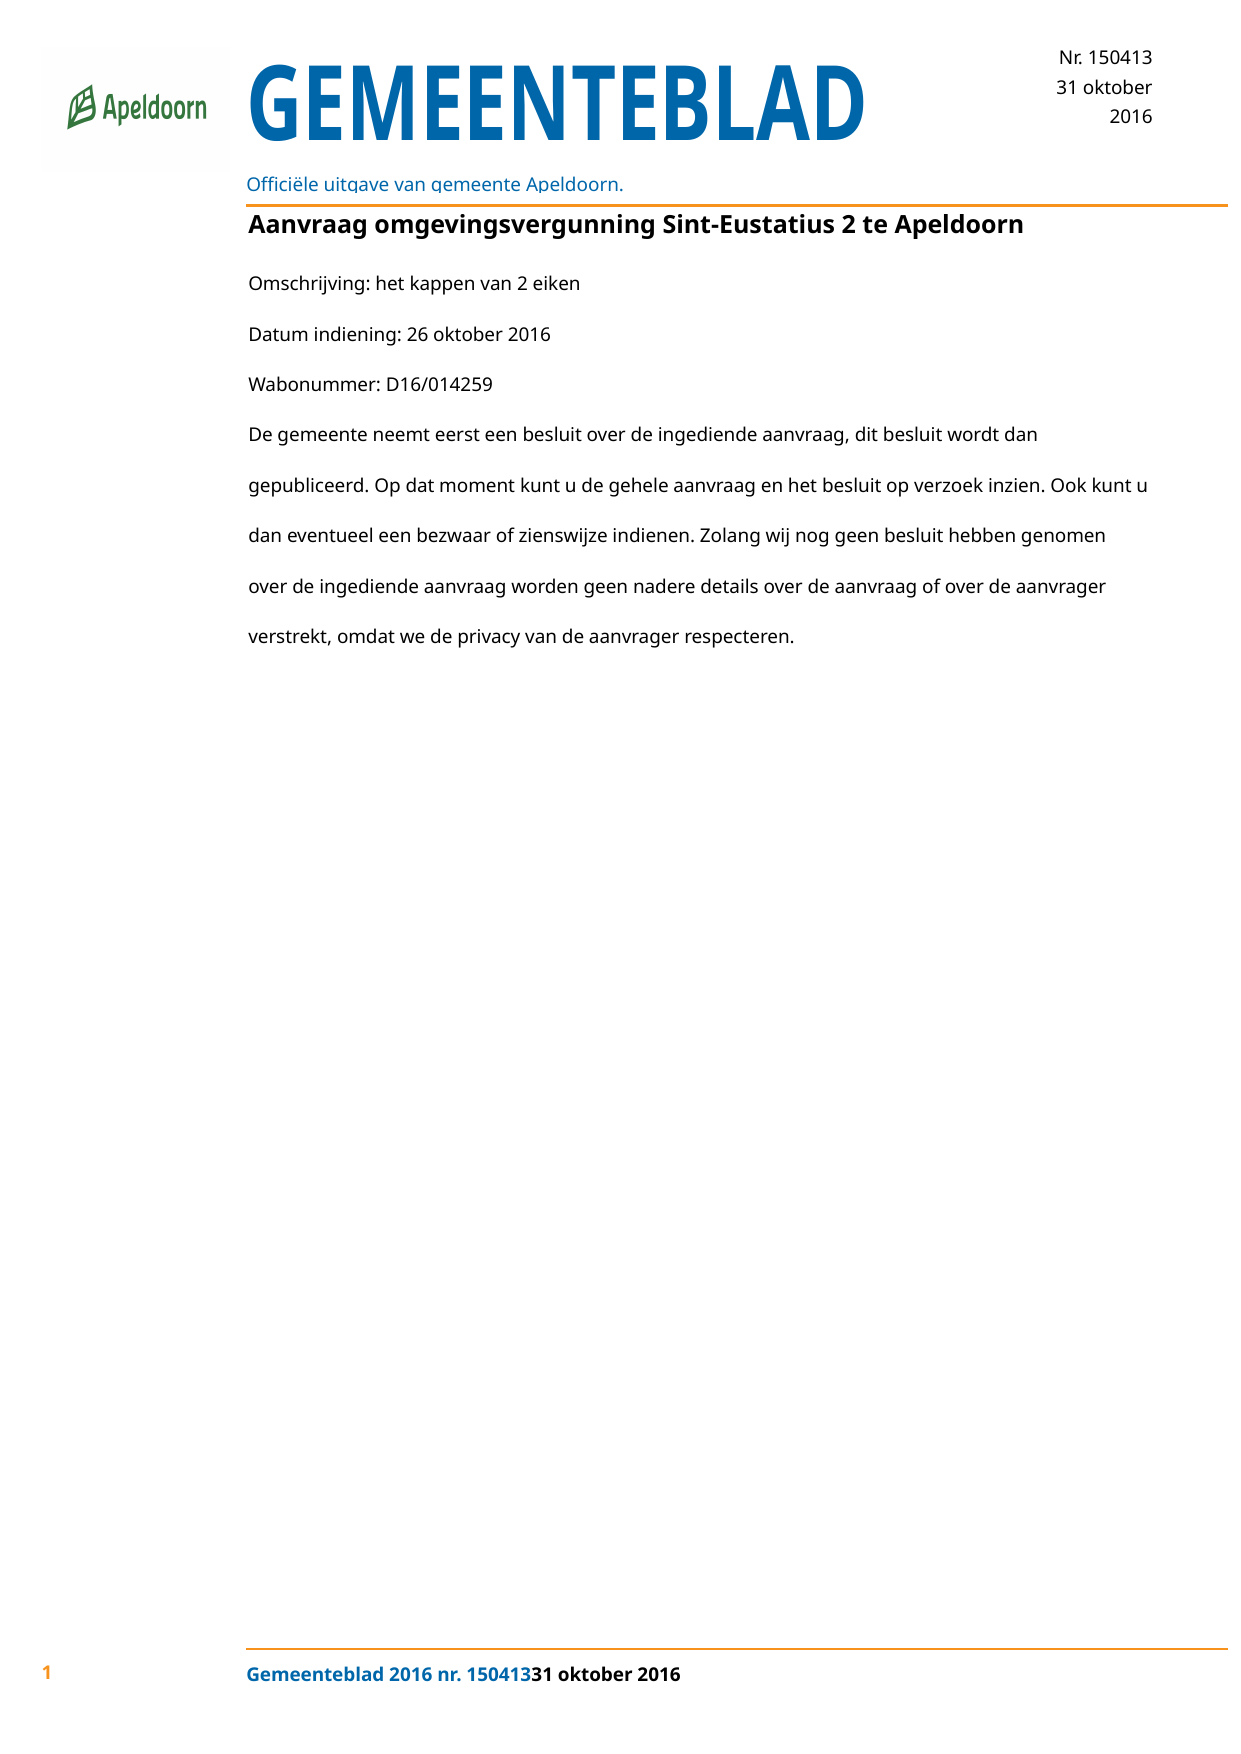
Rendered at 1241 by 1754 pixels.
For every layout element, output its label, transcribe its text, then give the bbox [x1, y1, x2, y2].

text Omschrijving: het kappen van 2 eiken [248, 270, 1152, 296]
text De gemeente neemt eerst een besluit over de ingediende aanvraag, dit besluit wordt dan [248, 422, 1152, 447]
text Aanvraag omgevingsvergunning Sint-Eustatius 2 te Apeldoorn [248, 207, 1152, 241]
text gepubliceerd. Op dat moment kunt u de gehele aanvraag en het besluit op verzoek inzien. Ook kunt u [248, 472, 1152, 498]
text Datum indiening: 26 oktober 2016 [248, 321, 1152, 346]
text verstrekt, omdat we de privacy van de aanvrager respecteren. [248, 623, 1152, 649]
text over de ingediende aanvraag worden geen nadere details over de aanvraag of over de aanvrager [248, 573, 1152, 598]
text Wabonummer: D16/014259 [248, 371, 1152, 397]
text dan eventueel een bezwaar of zienswijze indienen. Zolang wij nog geen besluit hebben genomen [248, 522, 1152, 548]
picture [41, 47, 231, 172]
